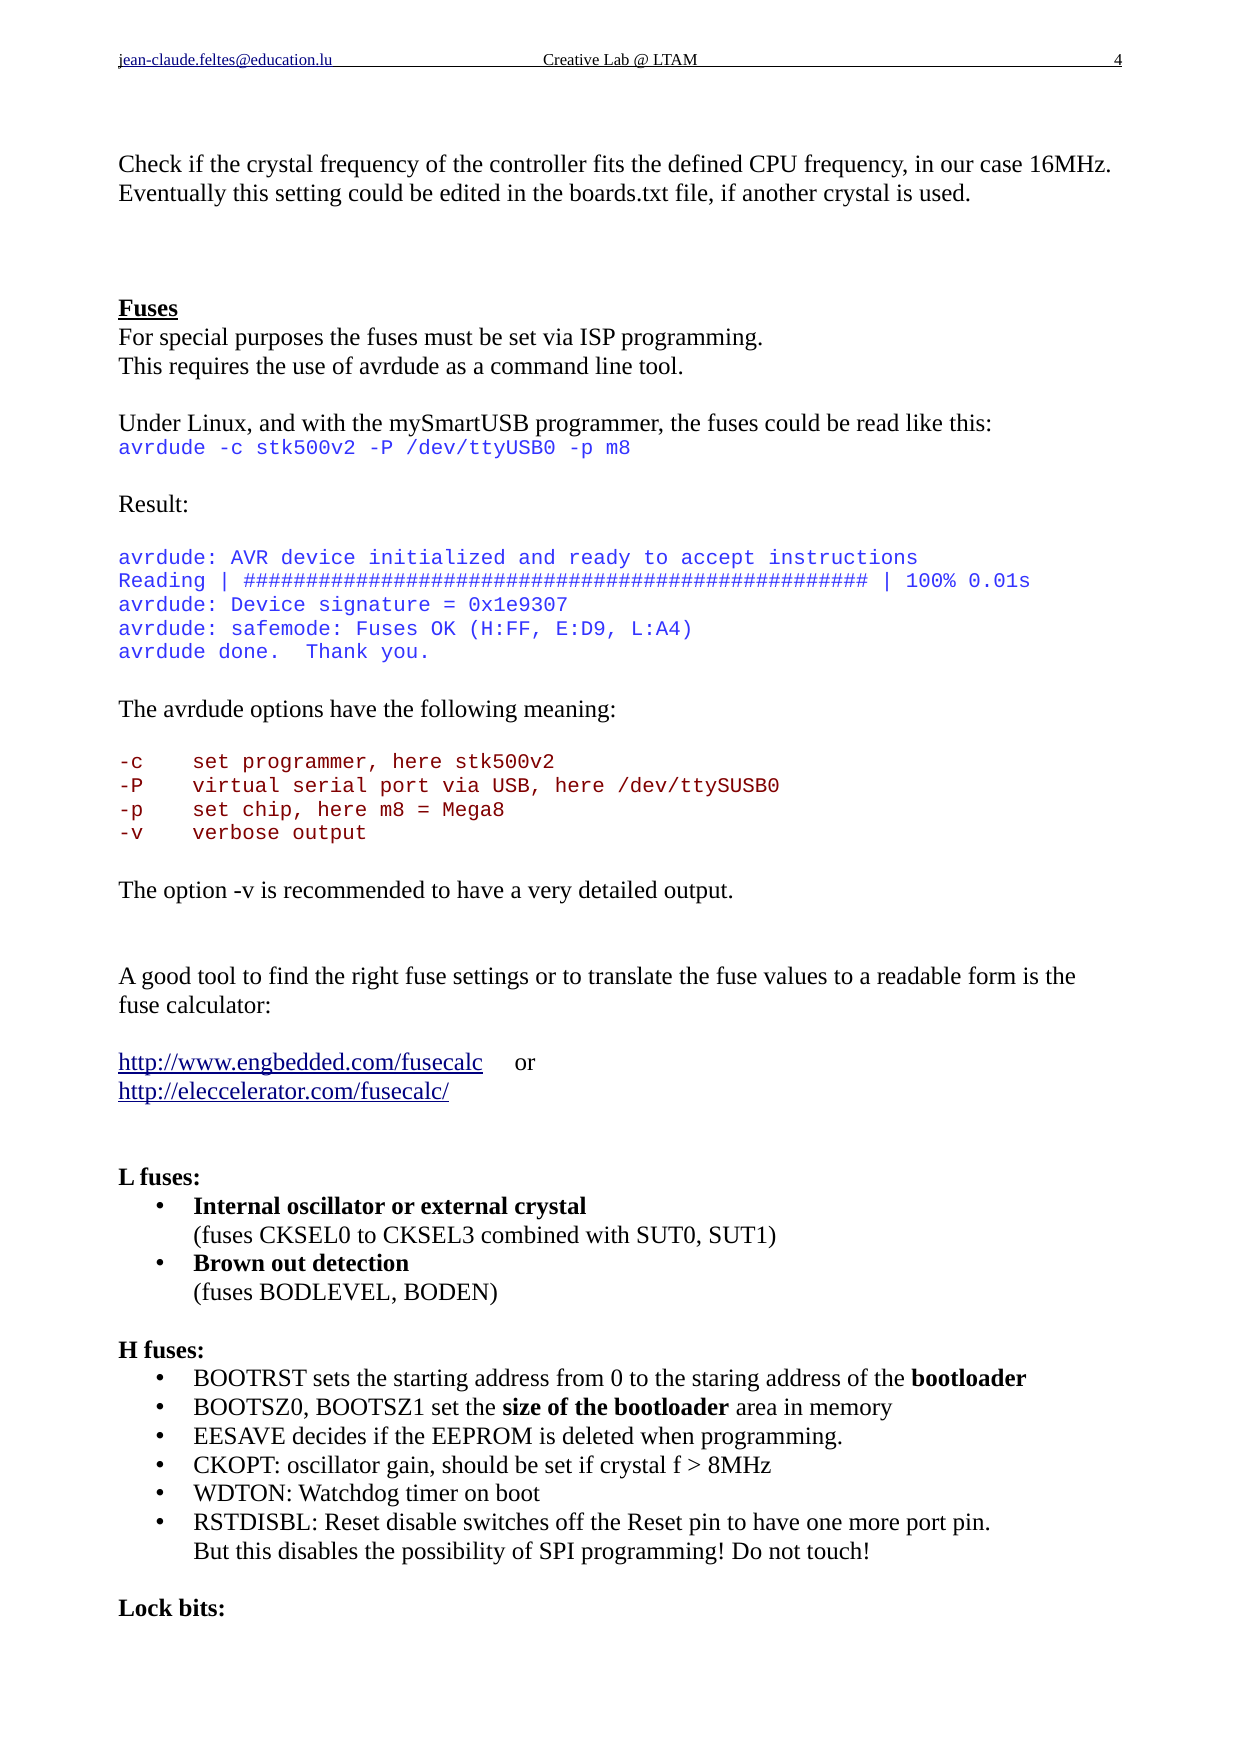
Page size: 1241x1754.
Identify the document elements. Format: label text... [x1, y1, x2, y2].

text Reading | ################################################## | 100% 0.01s [118, 571, 1122, 594]
list Brown out detection (fuses BODLEVEL, BODEN) [156, 1248, 1122, 1306]
text -p set chip, here m8 = Mega8 [118, 799, 1122, 822]
text avrdude: AVR device initialized and ready to accept instructions [118, 547, 1122, 571]
list EESAVE decides if the EEPROM is deleted when programming. [156, 1421, 1122, 1450]
list Internal oscillator or external crystal (fuses CKSEL0 to CKSEL3 combined with SUT0, SUT1) [156, 1191, 1122, 1248]
text avrdude: safemode: Fuses OK (H:FF, E:D9, L:A4) [118, 618, 1122, 641]
text http://www.engbedded.com/fusecalc or [118, 1047, 1122, 1076]
text For special purposes the fuses must be set via ISP programming. This requires the use of avrdude as a command line tool. [118, 322, 1122, 379]
text avrdude done. Thank you. [118, 641, 1122, 665]
text A good tool to find the right fuse settings or to translate the fuse values to a readable form is the fuse calculator: [118, 961, 1122, 1018]
list BOOTRST sets the starting address from 0 to the staring address of the bootloader [156, 1363, 1122, 1392]
list CKOPT: oscillator gain, should be set if crystal f > 8MHz [156, 1450, 1122, 1478]
text H fuses: [118, 1335, 1122, 1363]
list RSTDISBL: Reset disable switches off the Reset pin to have one more port pin. But this disables the possibility of SPI programming! Do not touch! [156, 1507, 1122, 1565]
text The avrdude options have the following meaning: [118, 694, 1122, 723]
list WDTON: Watchdog timer on boot [156, 1478, 1122, 1507]
list BOOTSZ0, BOOTSZ1 set the size of the bootloader area in memory [156, 1392, 1122, 1421]
text http://eleccelerator.com/fusecalc/ [118, 1076, 1122, 1105]
text Check if the crystal frequency of the controller fits the defined CPU frequency, in our case 16MHz. Eventually this setting could be edited in the boards.txt file, if another crystal is used. [118, 149, 1122, 207]
text Under Linux, and with the mySmartUSB programmer, the fuses could be read like this: [118, 408, 1122, 437]
text The option -v is recommended to have a very detailed output. [118, 875, 1122, 903]
text avrdude -c stk500v2 -P /dev/ttyUSB0 -p m8 [118, 437, 1122, 461]
text -c set programmer, here stk500v2 [118, 751, 1122, 775]
text -v verbose output [118, 822, 1122, 846]
text Lock bits: [118, 1593, 1122, 1622]
text avrdude: Device signature = 0x1e9307 [118, 594, 1122, 618]
text Fuses [118, 293, 1122, 322]
text -P virtual serial port via USB, here /dev/ttySUSB0 [118, 775, 1122, 799]
text L fuses: [118, 1162, 1122, 1191]
text Result: [118, 489, 1122, 518]
